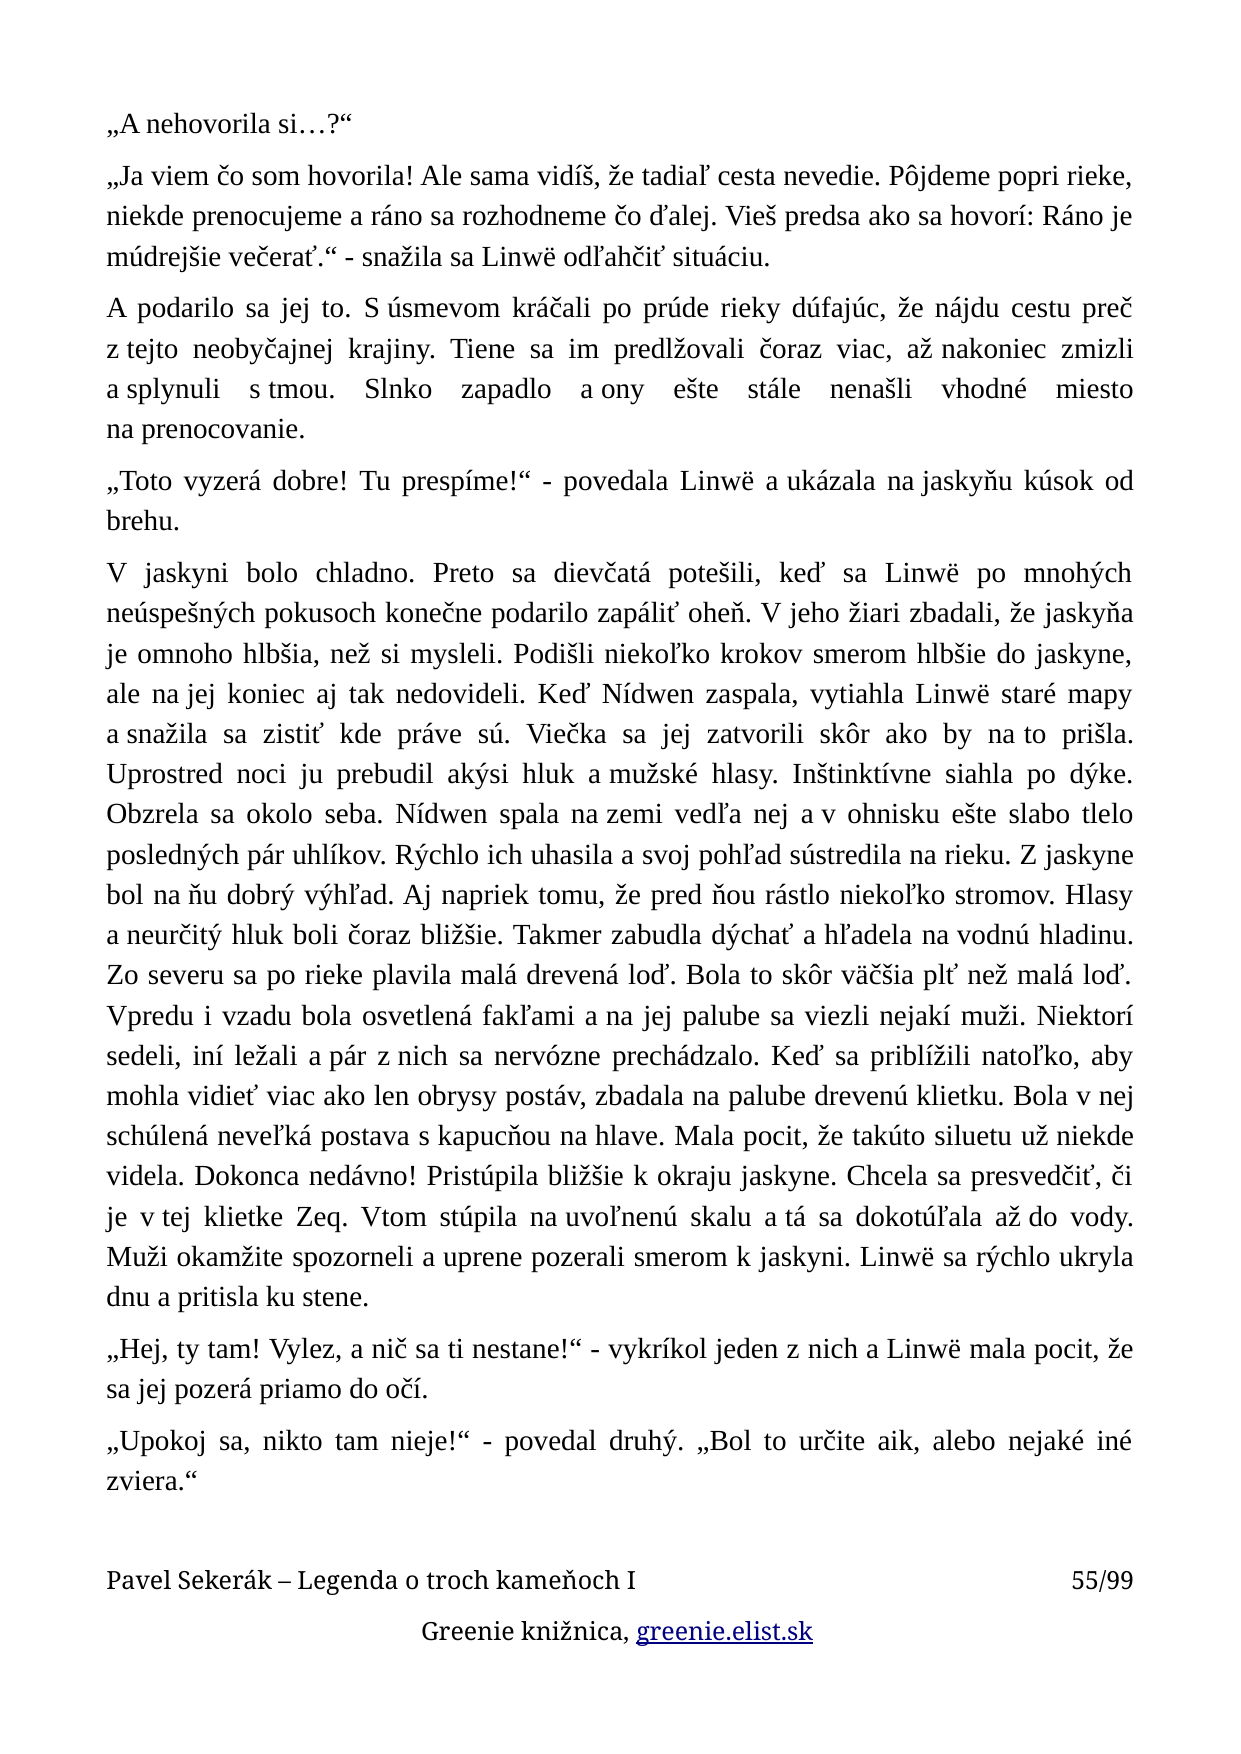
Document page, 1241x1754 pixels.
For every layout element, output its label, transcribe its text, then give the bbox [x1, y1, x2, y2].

text „Hej, ty tam! Vylez, a nič sa ti nestane!“ - vykríkol jeden z nich a Linwë mala pocit, že sa jej pozerá priamo do očí. [106, 1331, 1134, 1405]
text A podarilo sa jej to. S úsmevom kráčali po prúde rieky dúfajúc, že nájdu cestu preč z tejto neobyčajnej krajiny. Tiene sa im predlžovali čoraz viac, až nakoniec zmizli a splynuli s tmou. Slnko zapadlo a ony ešte stále nenašli vhodné miesto na prenocovanie. [106, 291, 1134, 445]
text „Ja viem čo som hovorila! Ale sama vidíš, že tadiaľ cesta nevedie. Pôjdeme popri rieke, niekde prenocujeme a ráno sa rozhodneme čo ďalej. Vieš predsa ako sa hovorí: Ráno je múdrejšie večerať.“ - snažila sa Linwë odľahčiť situáciu. [106, 158, 1134, 272]
text „A nehovorila si…?“ [106, 106, 1134, 140]
text V jaskyni bolo chladno. Preto sa dievčatá potešili, keď sa Linwë po mnohých neúspešných pokusoch konečne podarilo zapáliť oheň. V jeho žiari zbadali, že jaskyňa je omnoho hlbšia, než si mysleli. Podišli niekoľko krokov smerom hlbšie do jaskyne, ale na jej koniec aj tak nedovideli. Keď Nídwen zaspala, vytiahla Linwë staré mapy a snažila sa zistiť kde práve sú. Viečka sa jej zatvorili skôr ako by na to prišla. Uprostred noci ju prebudil akýsi hluk a mužské hlasy. Inštinktívne siahla po dýke. Obzrela sa okolo seba. Nídwen spala na zemi vedľa nej a v ohnisku ešte slabo tlelo posledných pár uhlíkov. Rýchlo ich uhasila a svoj pohľad sústredila na rieku. Z jaskyne bol na ňu dobrý výhľad. Aj napriek tomu, že pred ňou rástlo niekoľko stromov. Hlasy a neurčitý hluk boli čoraz bližšie. Takmer zabudla dýchať a hľadela na vodnú hladinu. Zo severu sa po rieke plavila malá drevená loď. Bola to skôr väčšia plť než malá loď. Vpredu i vzadu bola osvetlená fakľami a na jej palube sa viezli nejakí muži. Niektorí sedeli, iní ležali a pár z nich sa nervózne prechádzalo. Keď sa priblížili natoľko, aby mohla vidieť viac ako len obrysy postáv, zbadala na palube drevenú klietku. Bola v nej schúlená neveľká postava s kapucňou na hlave. Mala pocit, že takúto siluetu už niekde videla. Dokonca nedávno! Pristúpila bližšie k okraju jaskyne. Chcela sa presvedčiť, či je v tej klietke Zeq. Vtom stúpila na uvoľnenú skalu a tá sa dokotúľala až do vody. Muži okamžite spozorneli a uprene pozerali smerom k jaskyni. Linwë sa rýchlo ukryla dnu a pritisla ku stene. [106, 555, 1134, 1313]
text „Upokoj sa, nikto tam nieje!“ - povedal druhý. „Bol to určite aik, alebo nejaké iné zviera.“ [106, 1423, 1134, 1497]
text „Toto vyzerá dobre! Tu prespíme!“ - povedala Linwë a ukázala na jaskyňu kúsok od brehu. [106, 463, 1134, 537]
